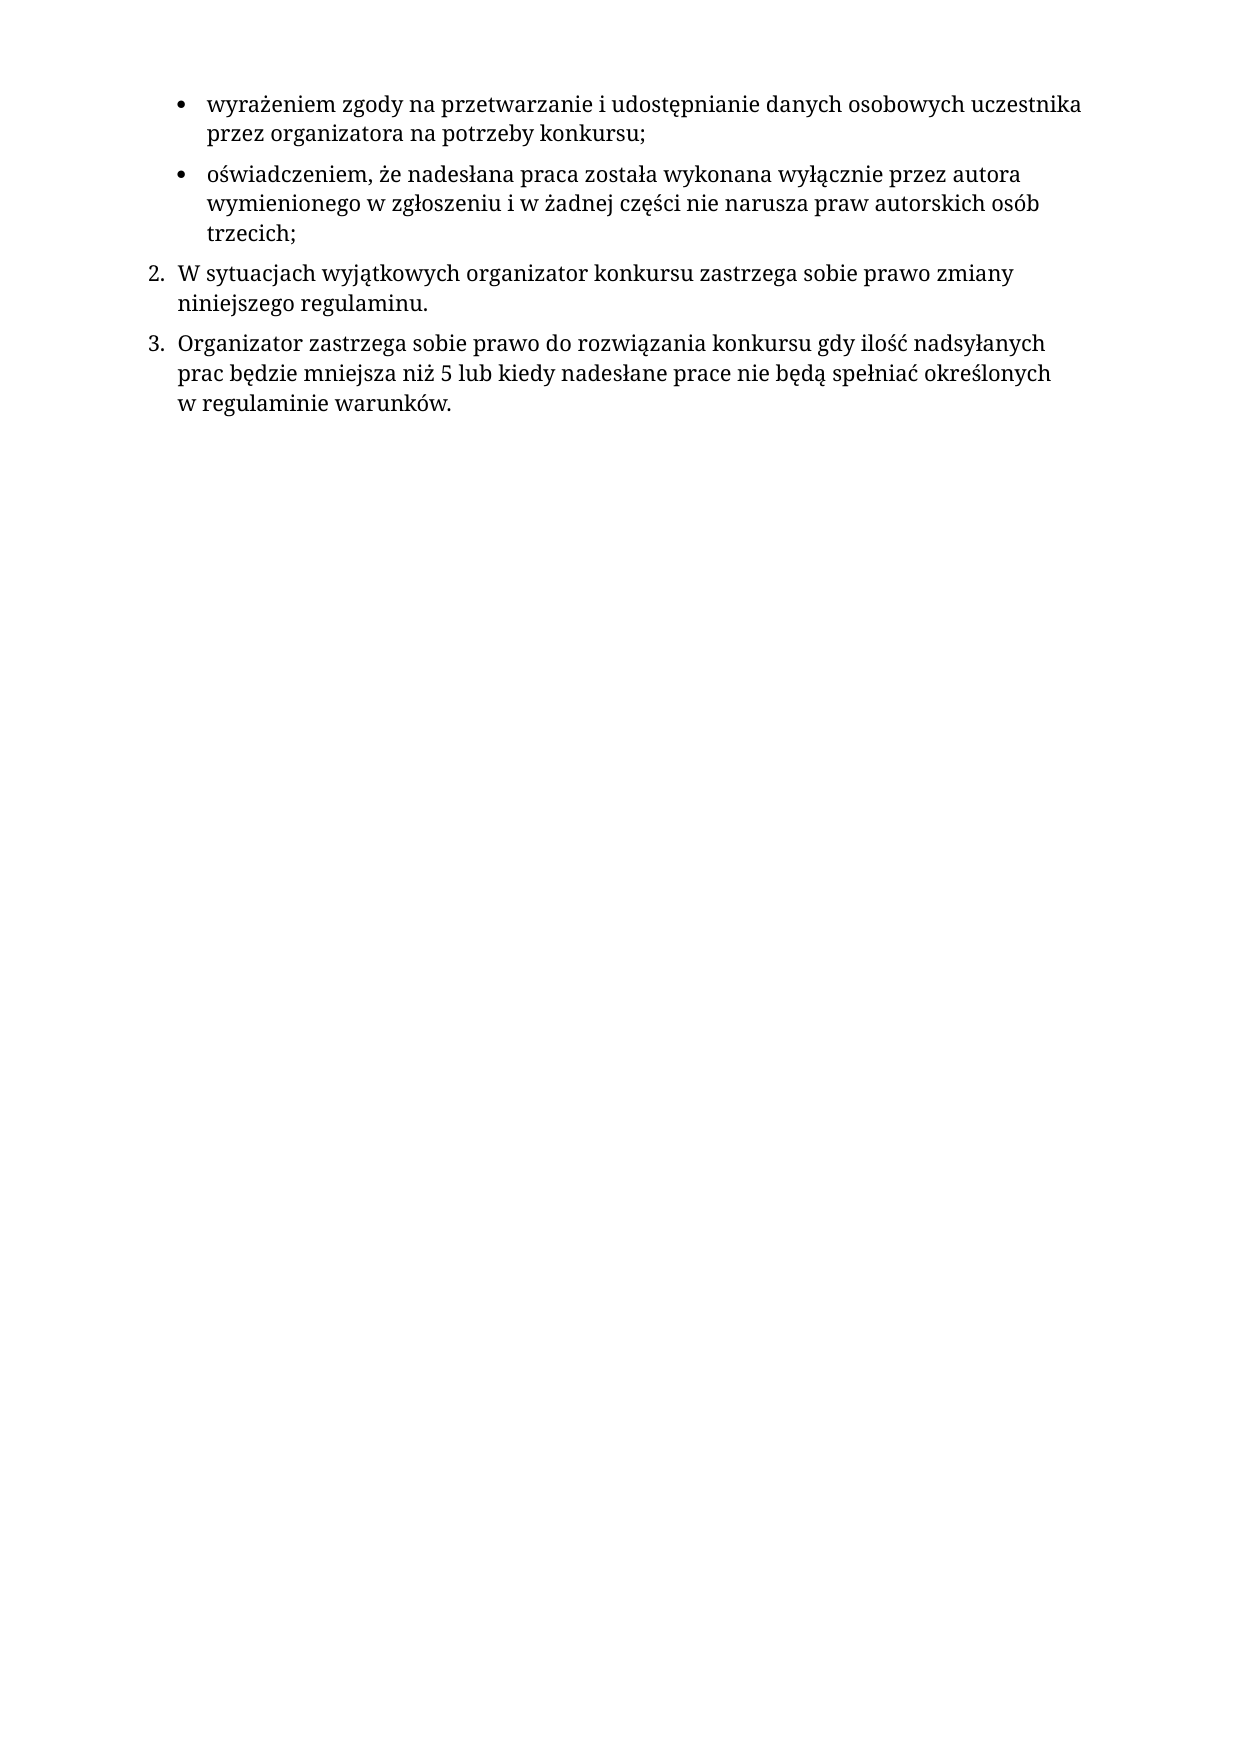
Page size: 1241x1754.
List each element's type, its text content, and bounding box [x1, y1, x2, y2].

list oświadczeniem, że nadesłana praca została wykonana wyłącznie przez autora wymienionego w zgłoszeniu i w żadnej części nie narusza praw autorskich osób trzecich; [177, 159, 1093, 248]
list wyrażeniem zgody na przetwarzanie i udostępnianie danych osobowych uczestnika przez organizatora na potrzeby konkursu; [177, 89, 1093, 148]
list W sytuacjach wyjątkowych organizator konkursu zastrzega sobie prawo zmiany niniejszego regulaminu. [148, 258, 1093, 318]
list Organizator zastrzega sobie prawo do rozwiązania konkursu gdy ilość nadsyłanych prac będzie mniejsza niż 5 lub kiedy nadesłane prace nie będą spełniać określonych w regulaminie warunków. [148, 328, 1093, 418]
